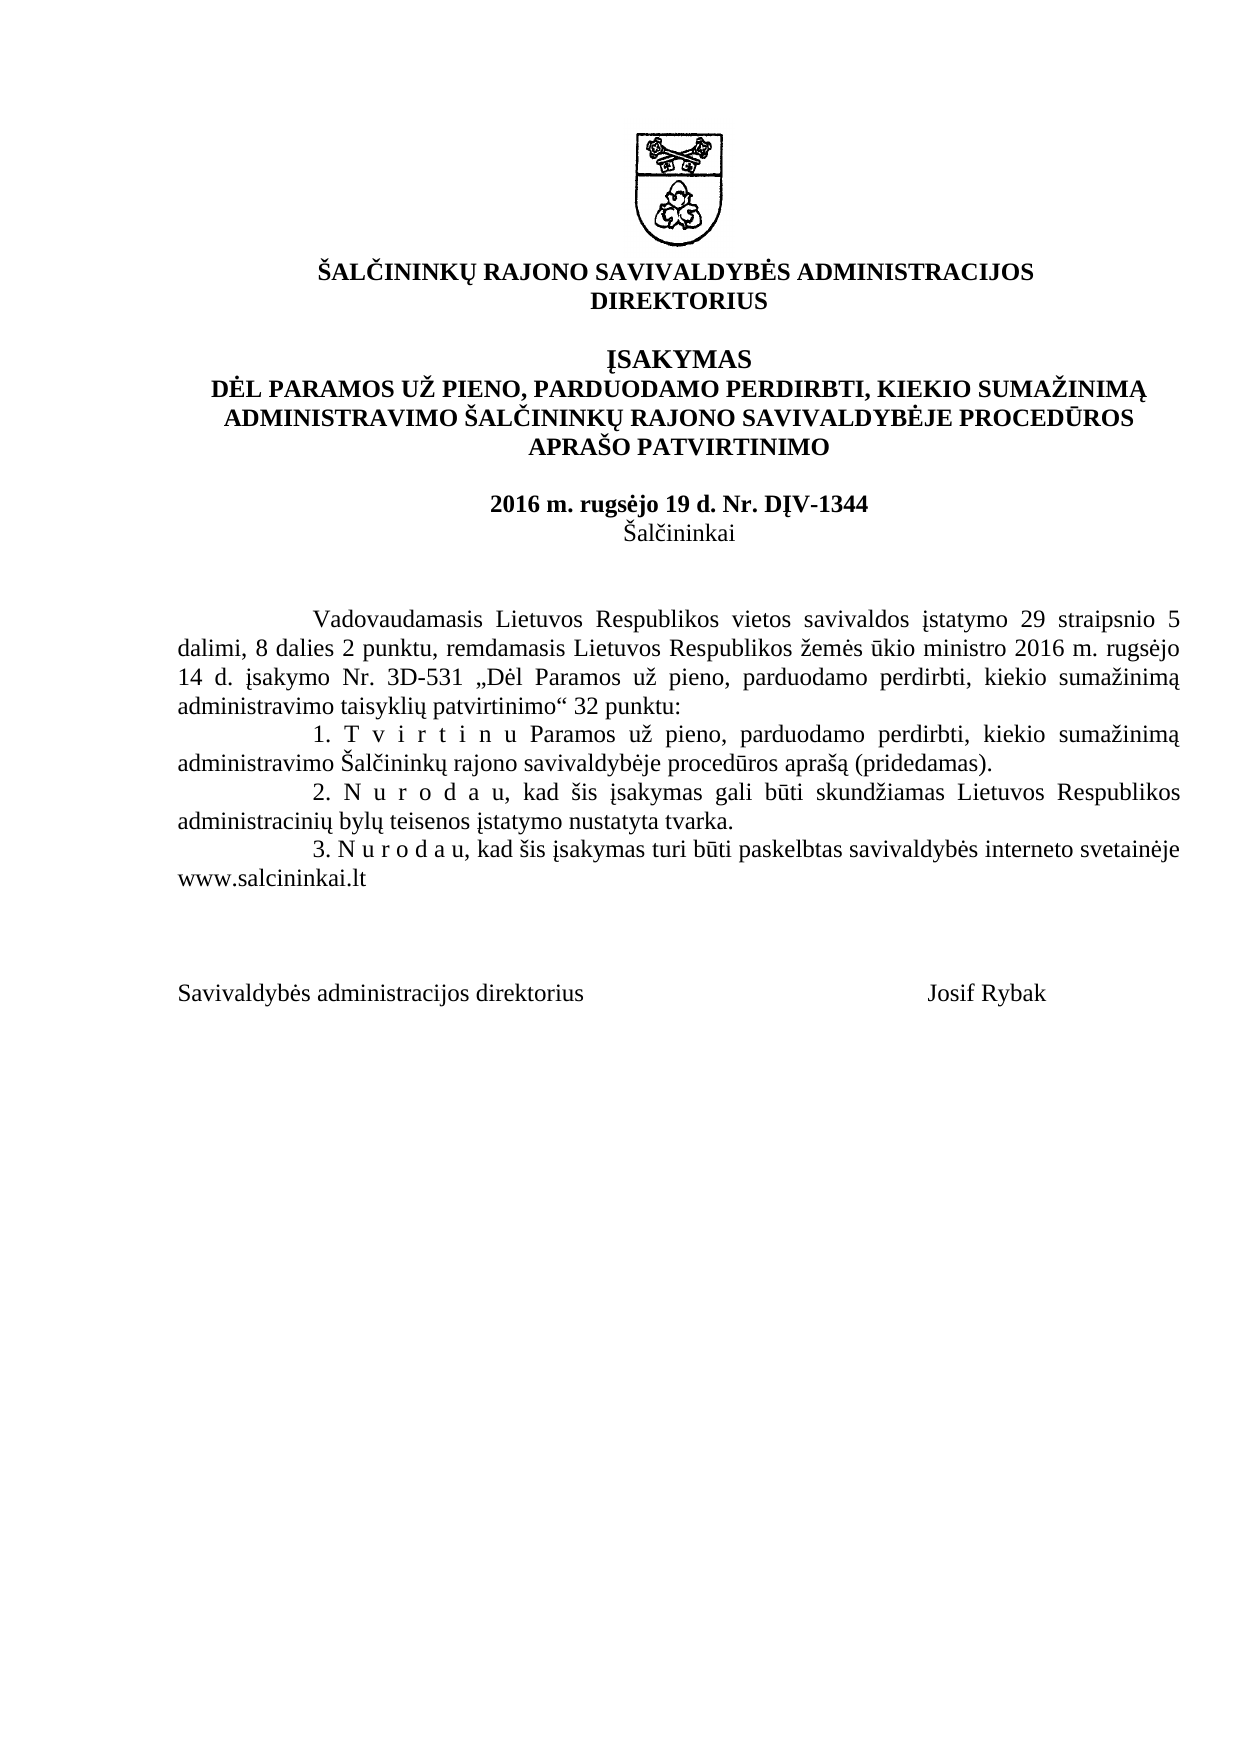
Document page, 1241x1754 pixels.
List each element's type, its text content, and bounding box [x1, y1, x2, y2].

text Vadovaudamasis Lietuvos Respublikos vietos savivaldos įstatymo 29 straipsnio 5 dalimi, 8 dalies 2 punktu, remdamasis Lietuvos Respublikos žemės ūkio ministro 2016 m. rugsėjo 14 d. įsakymo Nr. 3D-531 „Dėl Paramos už pieno, parduodamo perdirbti, kiekio sumažinimą administravimo taisyklių patvirtinimo“ 32 punktu: [177, 604, 1181, 719]
text 1. T v i r t i n u Paramos už pieno, parduodamo perdirbti, kiekio sumažinimą administravimo Šalčininkų rajono savivaldybėje procedūros aprašą (pridedamas). [177, 719, 1181, 777]
text ŠALČININKŲ RAJONO SAVIVALDYBĖS ADMINISTRACIJOS [177, 257, 1181, 286]
text 3. N u r o d a u, kad šis įsakymas turi būti paskelbtas savivaldybės interneto svetainėje www.salcininkai.lt [177, 834, 1181, 892]
text Šalčininkai [177, 518, 1181, 547]
text Savivaldybės administracijos direktorius Josif Rybak [177, 978, 1181, 1007]
text DĖL PARAMOS UŽ PIENO, PARDUODAMO PERDIRBTI, KIEKIO SUMAŽINIMĄ ADMINISTRAVIMO ŠALČININKŲ RAJONO SAVIVALDYBĖJE PROCEDŪROS APRAŠO PATVIRTINIMO [177, 374, 1181, 461]
text ĮSAKYMAS [177, 343, 1181, 374]
text 2016 m. rugsėjo 19 d. Nr. DĮV-1344 [177, 489, 1181, 518]
text DIREKTORIUS [177, 286, 1181, 315]
text 2. N u r o d a u, kad šis įsakymas gali būti skundžiamas Lietuvos Respublikos administracinių bylų teisenos įstatymo nustatyta tvarka. [177, 777, 1181, 834]
